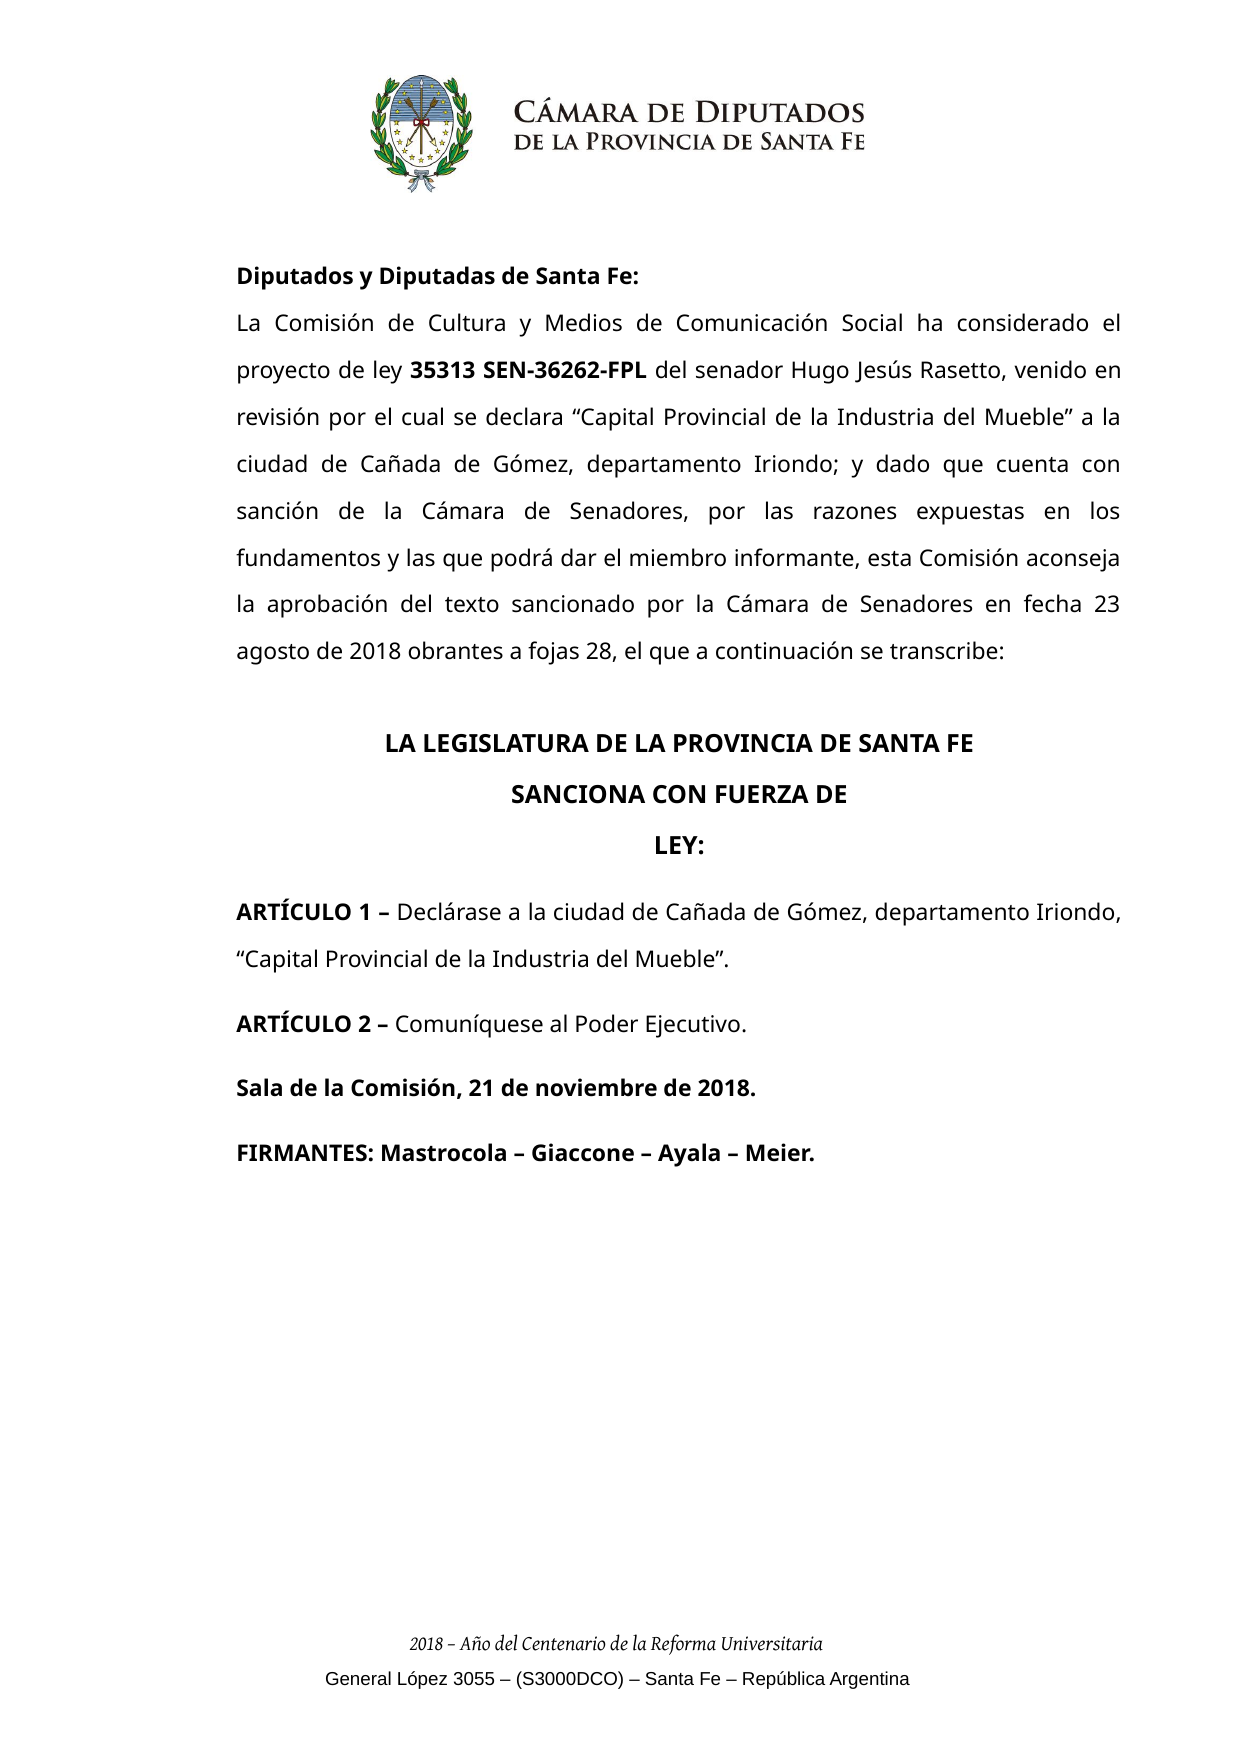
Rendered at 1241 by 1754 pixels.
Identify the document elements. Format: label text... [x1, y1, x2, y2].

picture [370, 75, 865, 197]
text LA LEGISLATURA DE LA PROVINCIA DE SANTA FE [236, 725, 1122, 759]
text Diputados y Diputadas de Santa Fe: [236, 260, 1122, 291]
text SANCIONA CON FUERZA DE [236, 776, 1122, 810]
text La Comisión de Cultura y Medios de Comunicación Social ha considerado el proyecto de ley 35313 SEN-36262-FPL del senador Hugo Jesús Rasetto, venido en revisión por el cual se declara “Capital Provincial de la Industria del Mueble” a la ciudad de Cañada de Gómez, departamento Iriondo; y dado que cuenta con sanción de la Cámara de Senadores, por las razones expuestas en los fundamentos y las que podrá dar el miembro informante, esta Comisión aconseja la aprobación del texto sancionado por la Cámara de Senadores en fecha 23 agosto de 2018 obrantes a fojas 28, el que a continuación se transcribe: [236, 307, 1122, 666]
text FIRMANTES: Mastrocola – Giaccone – Ayala – Meier. [236, 1137, 1122, 1168]
text ARTÍCULO 1 – Declárase a la ciudad de Cañada de Gómez, departamento Iriondo, “Capital Provincial de la Industria del Mueble”. [236, 896, 1122, 974]
text ARTÍCULO 2 – Comuníquese al Poder Ejecutivo. [236, 1007, 1122, 1039]
text Sala de la Comisión, 21 de noviembre de 2018. [236, 1072, 1122, 1103]
text LEY: [236, 827, 1122, 861]
